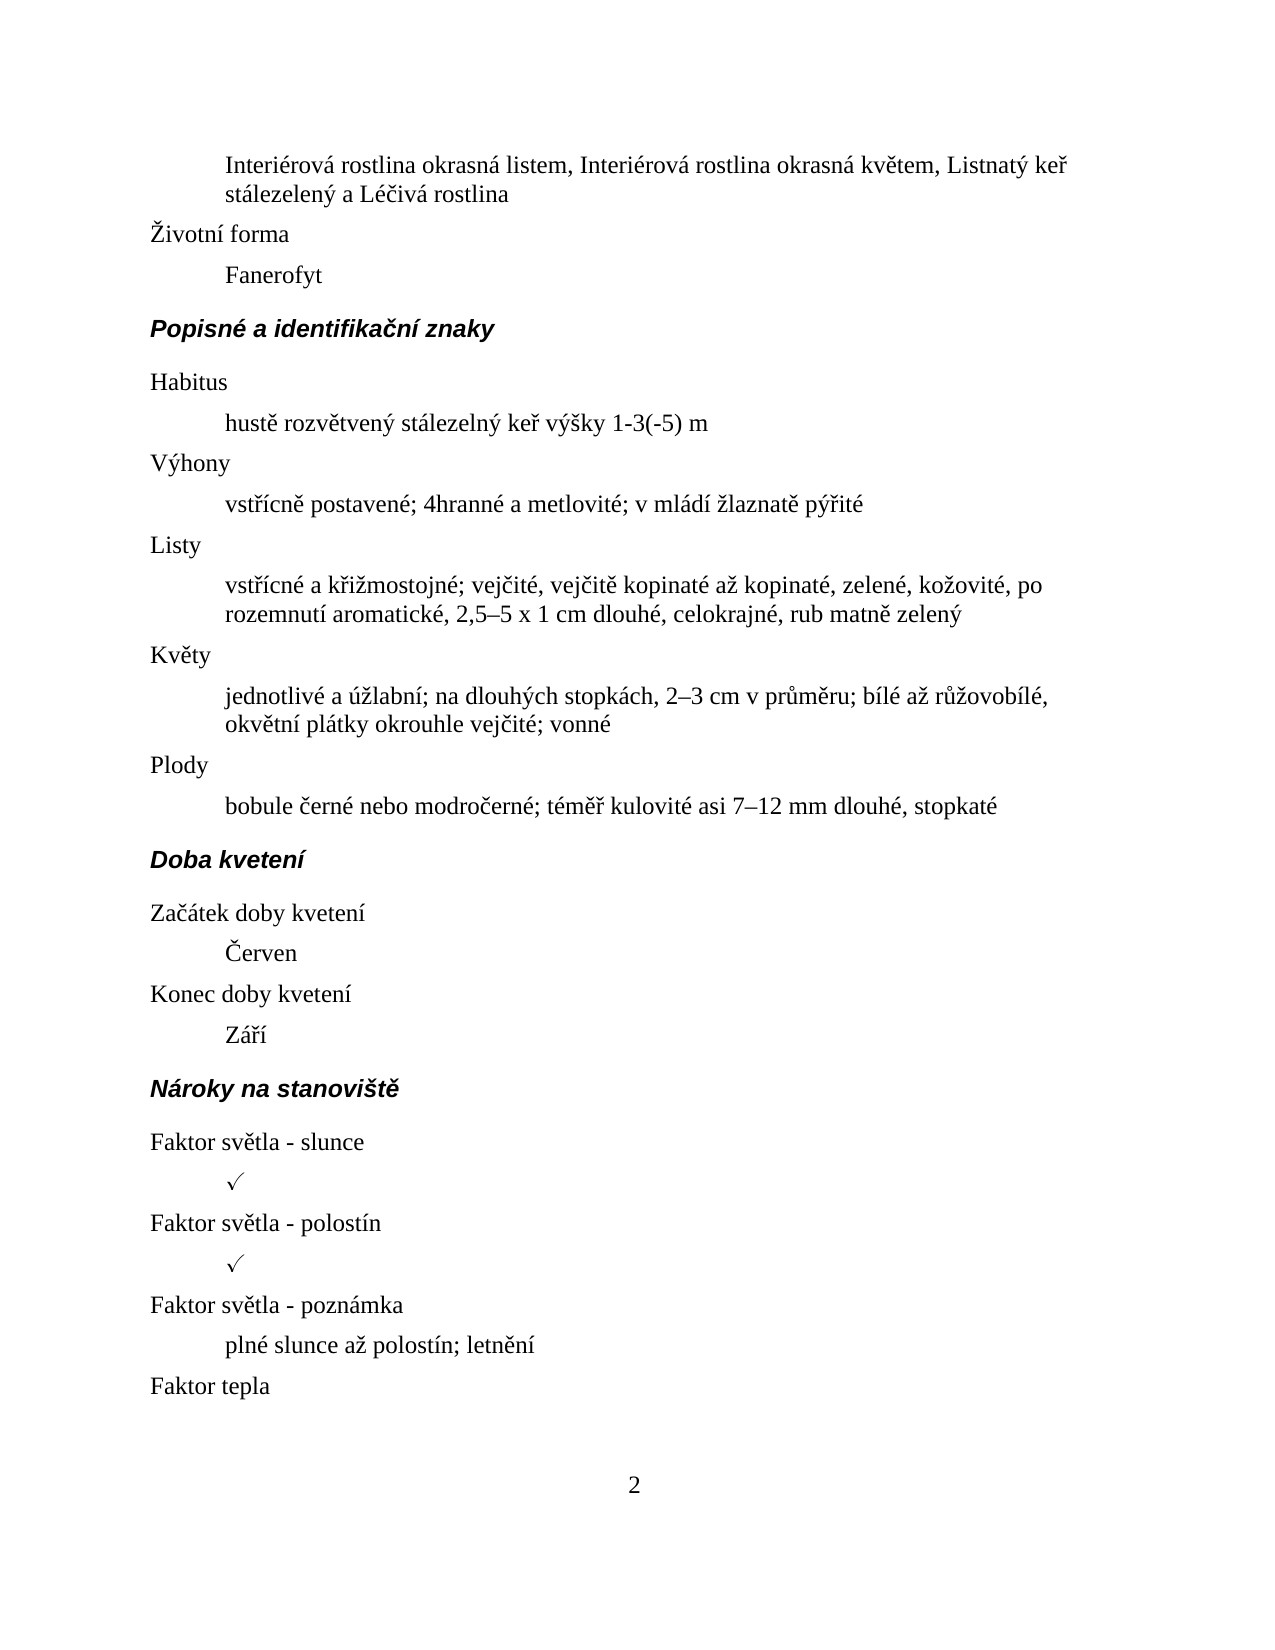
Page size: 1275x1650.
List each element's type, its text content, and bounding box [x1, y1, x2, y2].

text Výhony [150, 448, 1125, 477]
text hustě rozvětvený stálezelný keř výšky 1-3(-5) m [225, 408, 1125, 436]
text Začátek doby kvetení [150, 898, 1125, 927]
text bobule černé nebo modročerné; téměř kulovité asi 7–12 mm dlouhé, stopkaté [225, 791, 1125, 820]
subtitle Nároky na stanoviště [150, 1074, 1125, 1102]
text Květy [150, 640, 1125, 669]
subtitle Doba kvetení [150, 845, 1125, 873]
text Faktor světla - slunce [150, 1127, 1125, 1156]
text ✓ [225, 1249, 1125, 1278]
text Fanerofyt [225, 260, 1125, 289]
text Habitus [150, 367, 1125, 396]
text Životní forma [150, 219, 1125, 248]
text Faktor světla - polostín [150, 1208, 1125, 1237]
text Interiérová rostlina okrasná listem, Interiérová rostlina okrasná květem, Listnatý keř stálezelený a Léčivá rostlina [225, 150, 1125, 207]
text Červen [225, 938, 1125, 967]
text vstřícně postavené; 4hranné a metlovité; v mládí žlaznatě pýřité [225, 489, 1125, 518]
text Faktor světla - poznámka [150, 1290, 1125, 1318]
text Faktor tepla [150, 1371, 1125, 1400]
text jednotlivé a úžlabní; na dlouhých stopkách, 2–3 cm v průměru; bílé až růžovobílé, okvětní plátky okrouhle vejčité; vonné [225, 681, 1125, 738]
text plné slunce až polostín; letnění [225, 1330, 1125, 1359]
subtitle Popisné a identifikační znaky [150, 314, 1125, 342]
text Září [225, 1020, 1125, 1049]
text ✓ [225, 1167, 1125, 1196]
text Listy [150, 530, 1125, 559]
text Konec doby kvetení [150, 979, 1125, 1008]
text Plody [150, 750, 1125, 779]
text vstřícné a křižmostojné; vejčité, vejčitě kopinaté až kopinaté, zelené, kožovité, po rozemnutí aromatické, 2,5–5 x 1 cm dlouhé, celokrajné, rub matně zelený [225, 571, 1125, 628]
